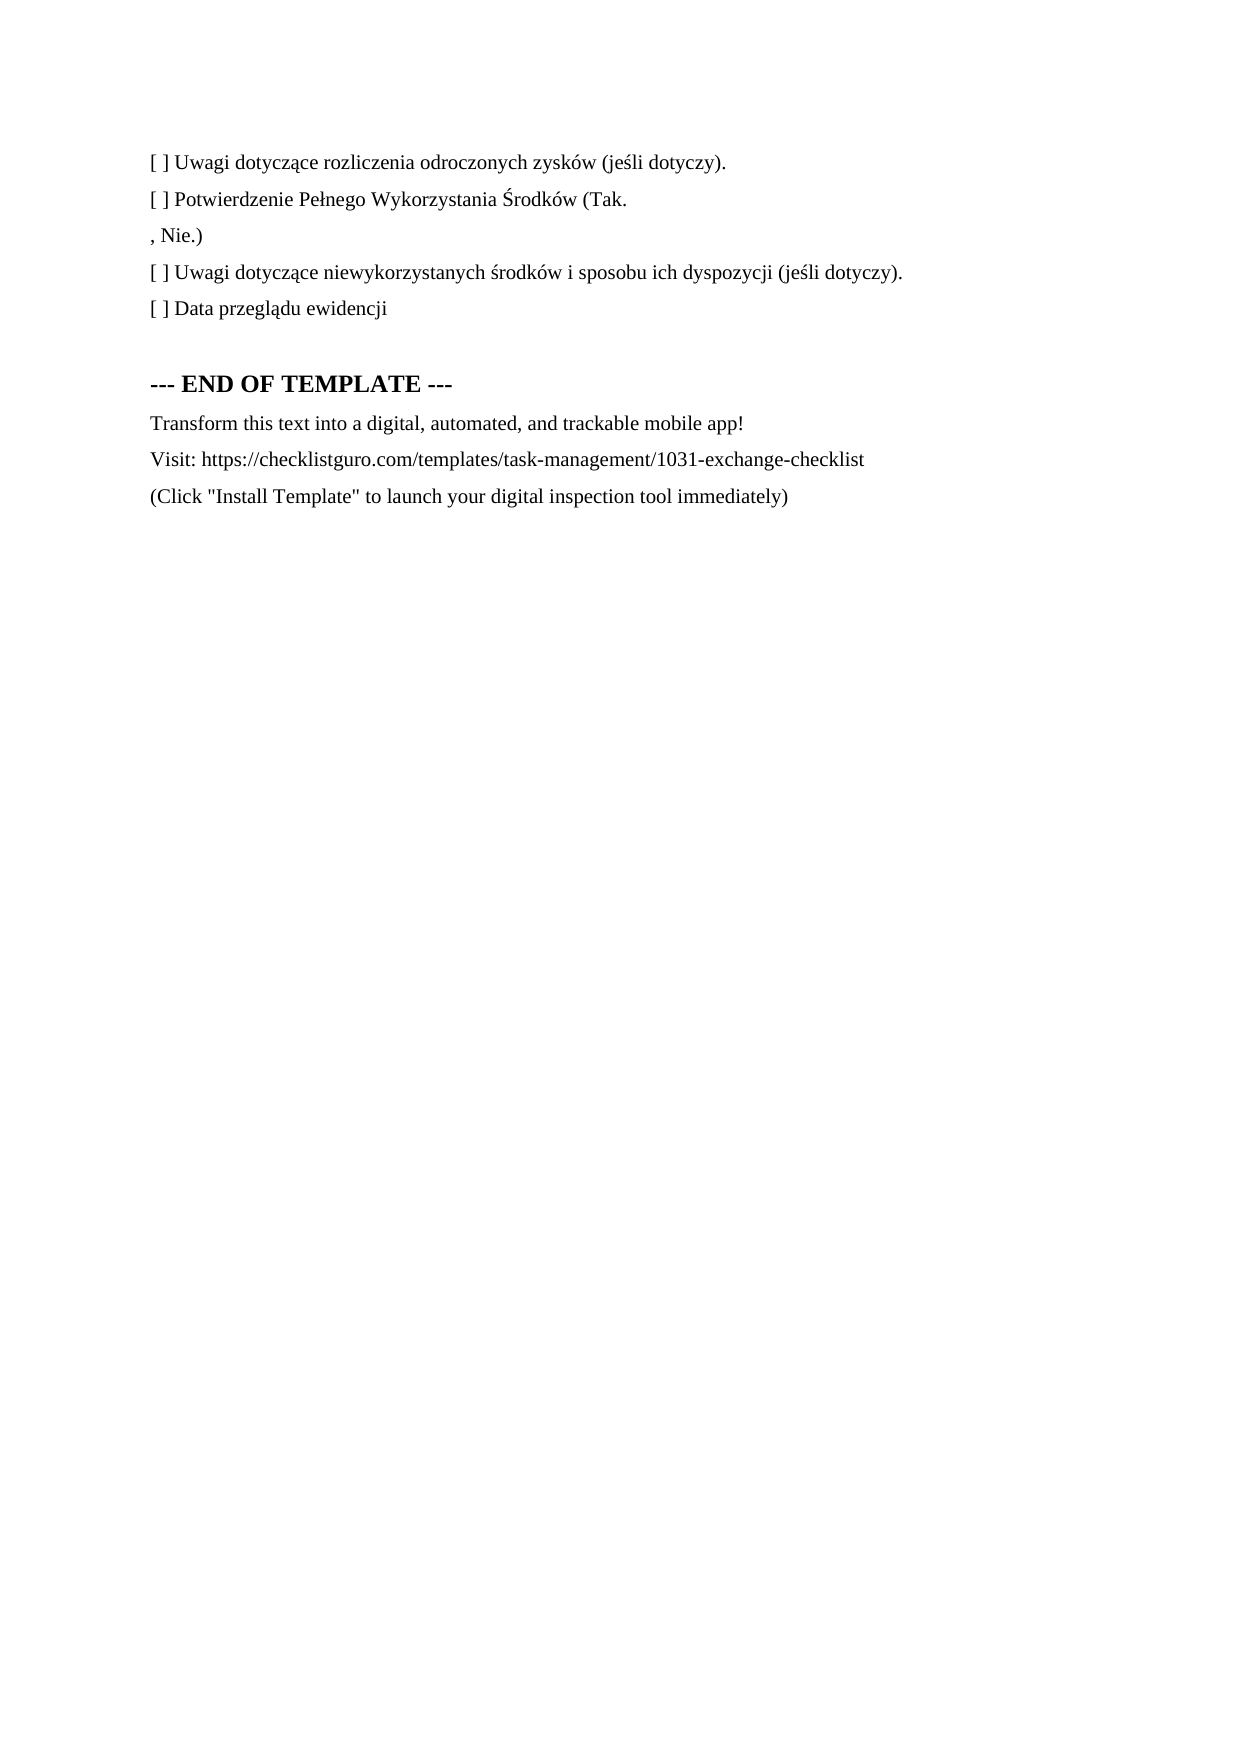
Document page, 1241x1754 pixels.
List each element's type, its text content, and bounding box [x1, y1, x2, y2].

text [ ] Uwagi dotyczące rozliczenia odroczonych zysków (jeśli dotyczy). [150, 150, 1090, 174]
text , Nie.) [150, 223, 1090, 247]
text [ ] Potwierdzenie Pełnego Wykorzystania Środków (Tak. [150, 187, 1090, 211]
text --- END OF TEMPLATE --- [150, 369, 1090, 398]
text Visit: https://checklistguro.com/templates/task-management/1031-exchange-checklist [150, 447, 1090, 471]
text [ ] Uwagi dotyczące niewykorzystanych środków i sposobu ich dyspozycji (jeśli dotyczy). [150, 260, 1090, 284]
text (Click "Install Template" to launch your digital inspection tool immediately) [150, 484, 1090, 508]
text [ ] Data przeglądu ewidencji [150, 296, 1090, 320]
text Transform this text into a digital, automated, and trackable mobile app! [150, 411, 1090, 435]
